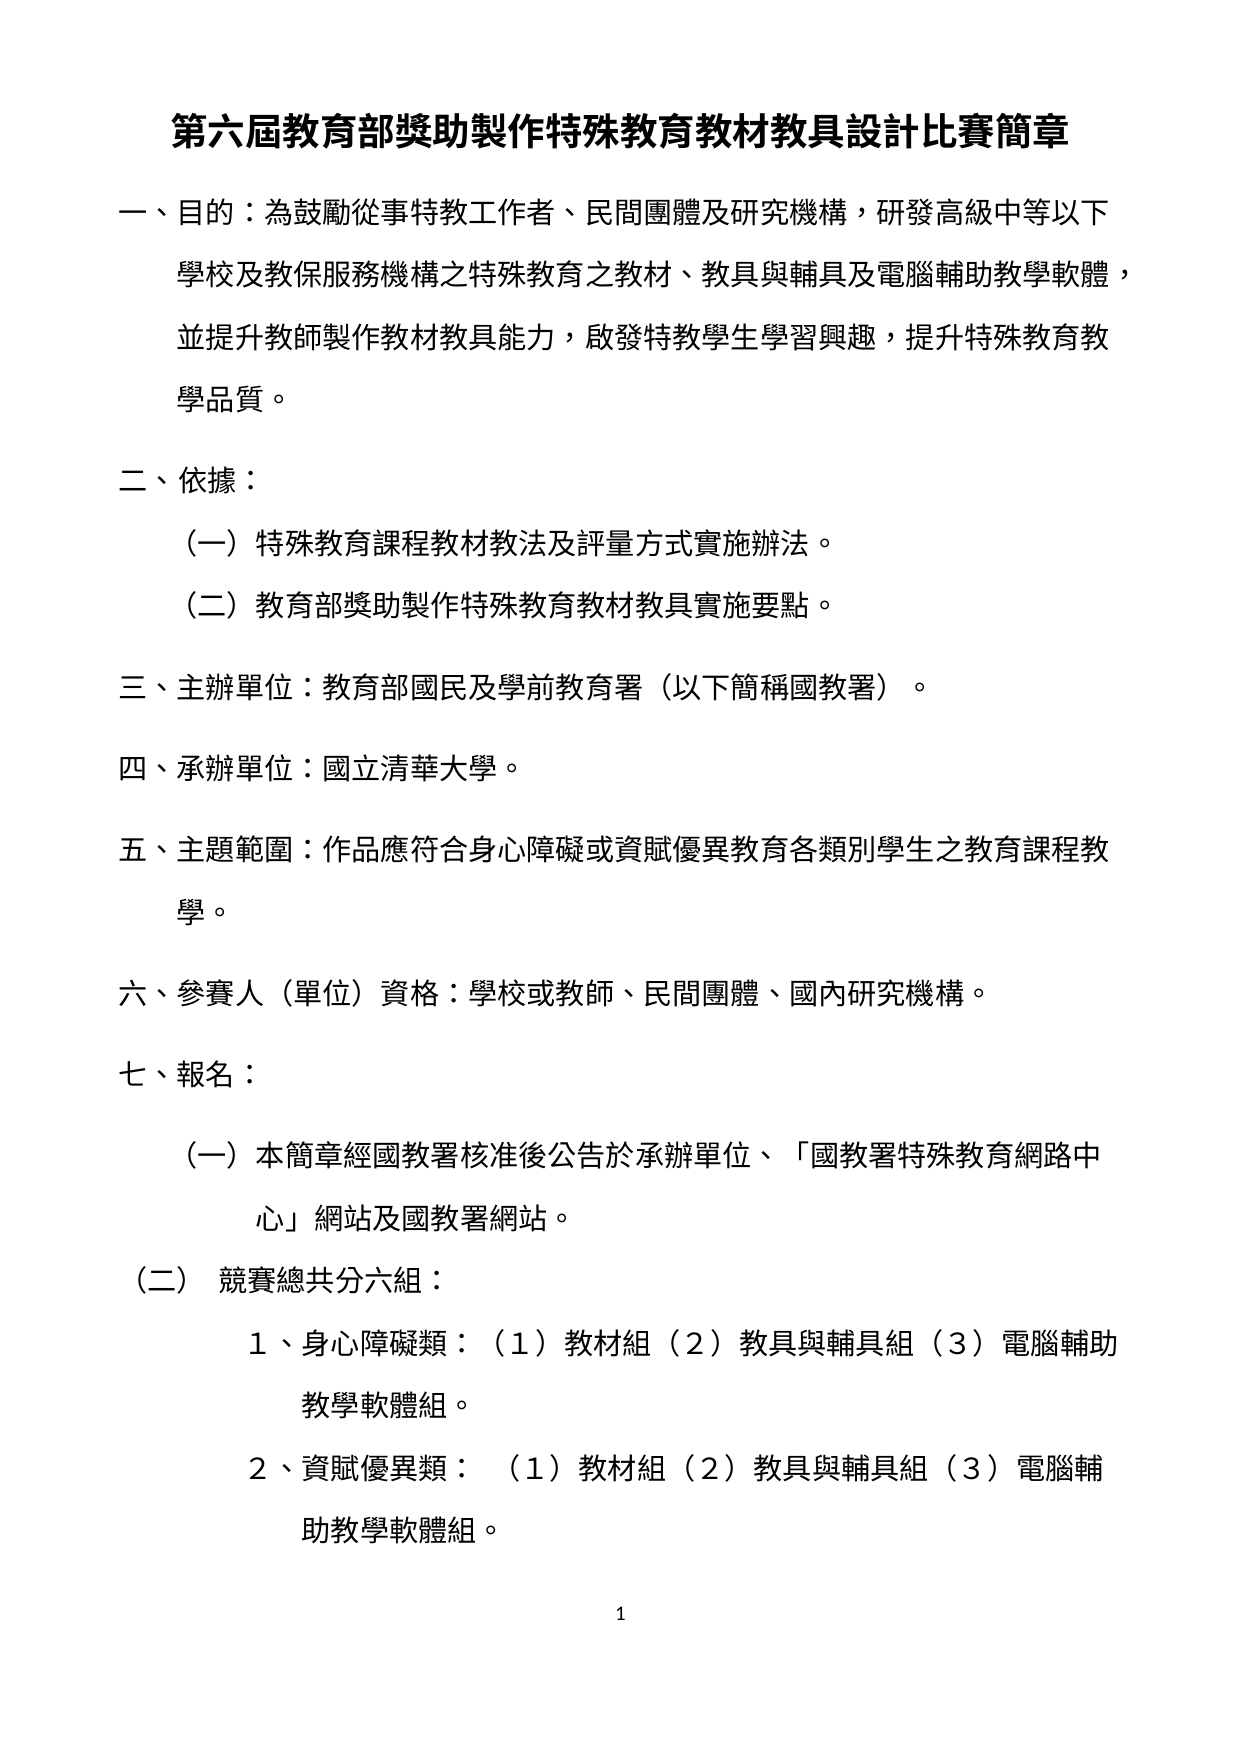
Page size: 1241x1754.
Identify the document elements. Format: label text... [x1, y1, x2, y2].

text （一）特殊教育課程教材教法及評量方式實施辦法。 [168, 500, 1122, 562]
text 七、報名： [118, 1031, 1122, 1094]
text 三、主辦單位：教育部國民及學前教育署（以下簡稱國教署）。 [118, 644, 1122, 706]
text （二）教育部獎助製作特殊教育教材教具實施要點。 [168, 562, 1122, 625]
text １、身心障礙類：（１）教材組（２）教具與輔具組（３）電腦輔助教學軟體組。 [243, 1300, 1122, 1425]
text 第六屆教育部獎助製作特殊教育教材教具設計比賽簡章 [118, 87, 1122, 150]
text 一、目的：為鼓勵從事特教工作者、民間團體及研究機構，研發高級中等以下學校及教保服務機構之特殊教育之教材、教具與輔具及電腦輔助教學軟體，並提升教師製作教材教具能力，啟發特教學生學習興趣，提升特殊教育教學品質。 [118, 169, 1122, 419]
text （一）本簡章經國教署核准後公告於承辦單位、「國教署特殊教育網路中心」網站及國教署網站。 [168, 1112, 1122, 1237]
list 競賽總共分六組： [118, 1237, 1122, 1300]
list 依據： [118, 437, 1122, 500]
text ２、資賦優異類： （１）教材組（２）教具與輔具組（３）電腦輔助教學軟體組。 [243, 1425, 1122, 1550]
text 六、參賽人（單位）資格：學校或教師、民間團體、國內研究機構。 [118, 950, 1122, 1012]
text 五、主題範圍：作品應符合身心障礙或資賦優異教育各類別學生之教育課程教學。 [118, 806, 1122, 931]
text 四、承辦單位：國立清華大學。 [118, 725, 1122, 787]
